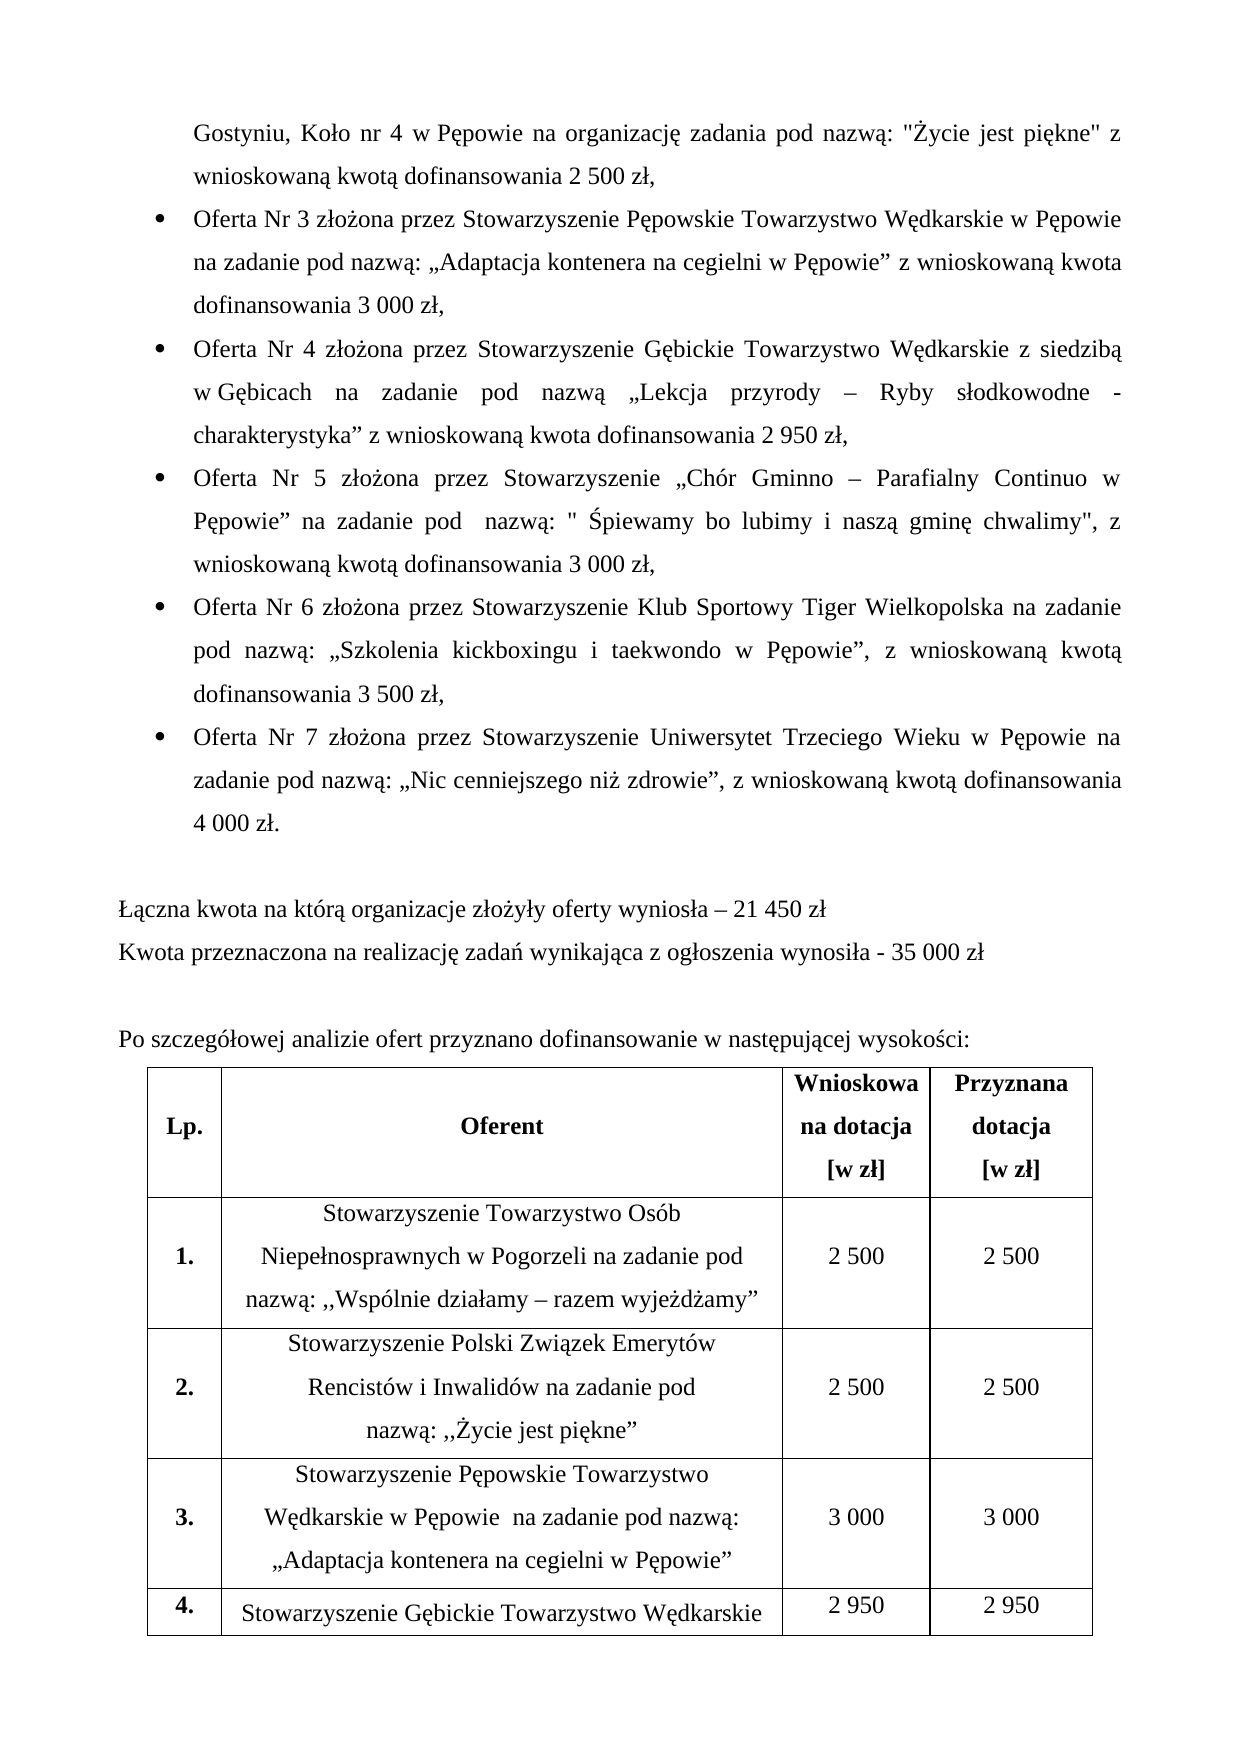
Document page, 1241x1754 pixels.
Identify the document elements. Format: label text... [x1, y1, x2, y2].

table_cell 3 000 [783, 1459, 929, 1588]
list Oferta Nr 5 złożona przez Stowarzyszenie „Chór Gminno – Parafialny Continuo w Pępowie” na zadanie pod nazwą: " Śpiewamy bo lubimy i naszą gminę chwalimy", z wnioskowaną kwotą dofinansowania 3 000 zł, [156, 463, 1122, 578]
table_cell Stowarzyszenie Gębickie Towarzystwo Wędkarskie [222, 1589, 782, 1635]
table_cell 3 000 [931, 1459, 1092, 1588]
text Kwota przeznaczona na realizację zadań wynikająca z ogłoszenia wynosiła - 35 000 zł [118, 937, 1122, 966]
table_header Przyznana dotacja [w zł] [931, 1068, 1092, 1197]
list Oferta Nr 7 złożona przez Stowarzyszenie Uniwersytet Trzeciego Wieku w Pępowie na zadanie pod nazwą: „Nic cenniejszego niż zdrowie”, z wnioskowaną kwotą dofinansowania 4 000 zł. [156, 722, 1122, 837]
table_cell 2 950 [931, 1589, 1092, 1635]
table_cell 3. [148, 1459, 221, 1588]
list Gostyniu, Koło nr 4 w Pępowie na organizację zadania pod nazwą: "Życie jest piękne" z wnioskowaną kwotą dofinansowania 2 500 zł, [156, 118, 1122, 190]
table_cell Stowarzyszenie Towarzystwo Osób Niepełnosprawnych w Pogorzeli na zadanie pod nazwą: ,,Wspólnie działamy – razem wyjeżdżamy” [222, 1198, 782, 1327]
table_cell 2 500 [783, 1329, 929, 1458]
table_header Lp. [148, 1068, 221, 1197]
list Oferta Nr 6 złożona przez Stowarzyszenie Klub Sportowy Tiger Wielkopolska na zadanie pod nazwą: „Szkolenia kickboxingu i taekwondo w Pępowie”, z wnioskowaną kwotą dofinansowania 3 500 zł, [156, 592, 1122, 707]
table_cell 2 500 [931, 1198, 1092, 1327]
table_header Wnioskowana dotacja [w zł] [783, 1068, 929, 1197]
table_cell 1. [148, 1198, 221, 1327]
list Oferta Nr 4 złożona przez Stowarzyszenie Gębickie Towarzystwo Wędkarskie z siedzibą w Gębicach na zadanie pod nazwą „Lekcja przyrody – Ryby słodkowodne - charakterystyka” z wnioskowaną kwota dofinansowania 2 950 zł, [156, 334, 1122, 449]
table_cell Stowarzyszenie Pępowskie Towarzystwo Wędkarskie w Pępowie na zadanie pod nazwą: „Adaptacja kontenera na cegielni w Pępowie” [222, 1459, 782, 1588]
table_cell 2 500 [783, 1198, 929, 1327]
list Oferta Nr 3 złożona przez Stowarzyszenie Pępowskie Towarzystwo Wędkarskie w Pępowie na zadanie pod nazwą: „Adaptacja kontenera na cegielni w Pępowie” z wnioskowaną kwota dofinansowania 3 000 zł, [156, 204, 1122, 319]
table_cell 2 950 [783, 1589, 929, 1635]
text Po szczegółowej analizie ofert przyznano dofinansowanie w następującej wysokości: [118, 1024, 1122, 1052]
table_header Oferent [222, 1068, 782, 1197]
table_cell 4. [148, 1589, 221, 1635]
table_cell Stowarzyszenie Polski Związek Emerytów Rencistów i Inwalidów na zadanie pod nazwą: ,,Życie jest piękne” [222, 1329, 782, 1458]
table_cell 2. [148, 1329, 221, 1458]
text Łączna kwota na którą organizacje złożyły oferty wyniosła – 21 450 zł [118, 894, 1122, 923]
table_cell 2 500 [931, 1329, 1092, 1458]
